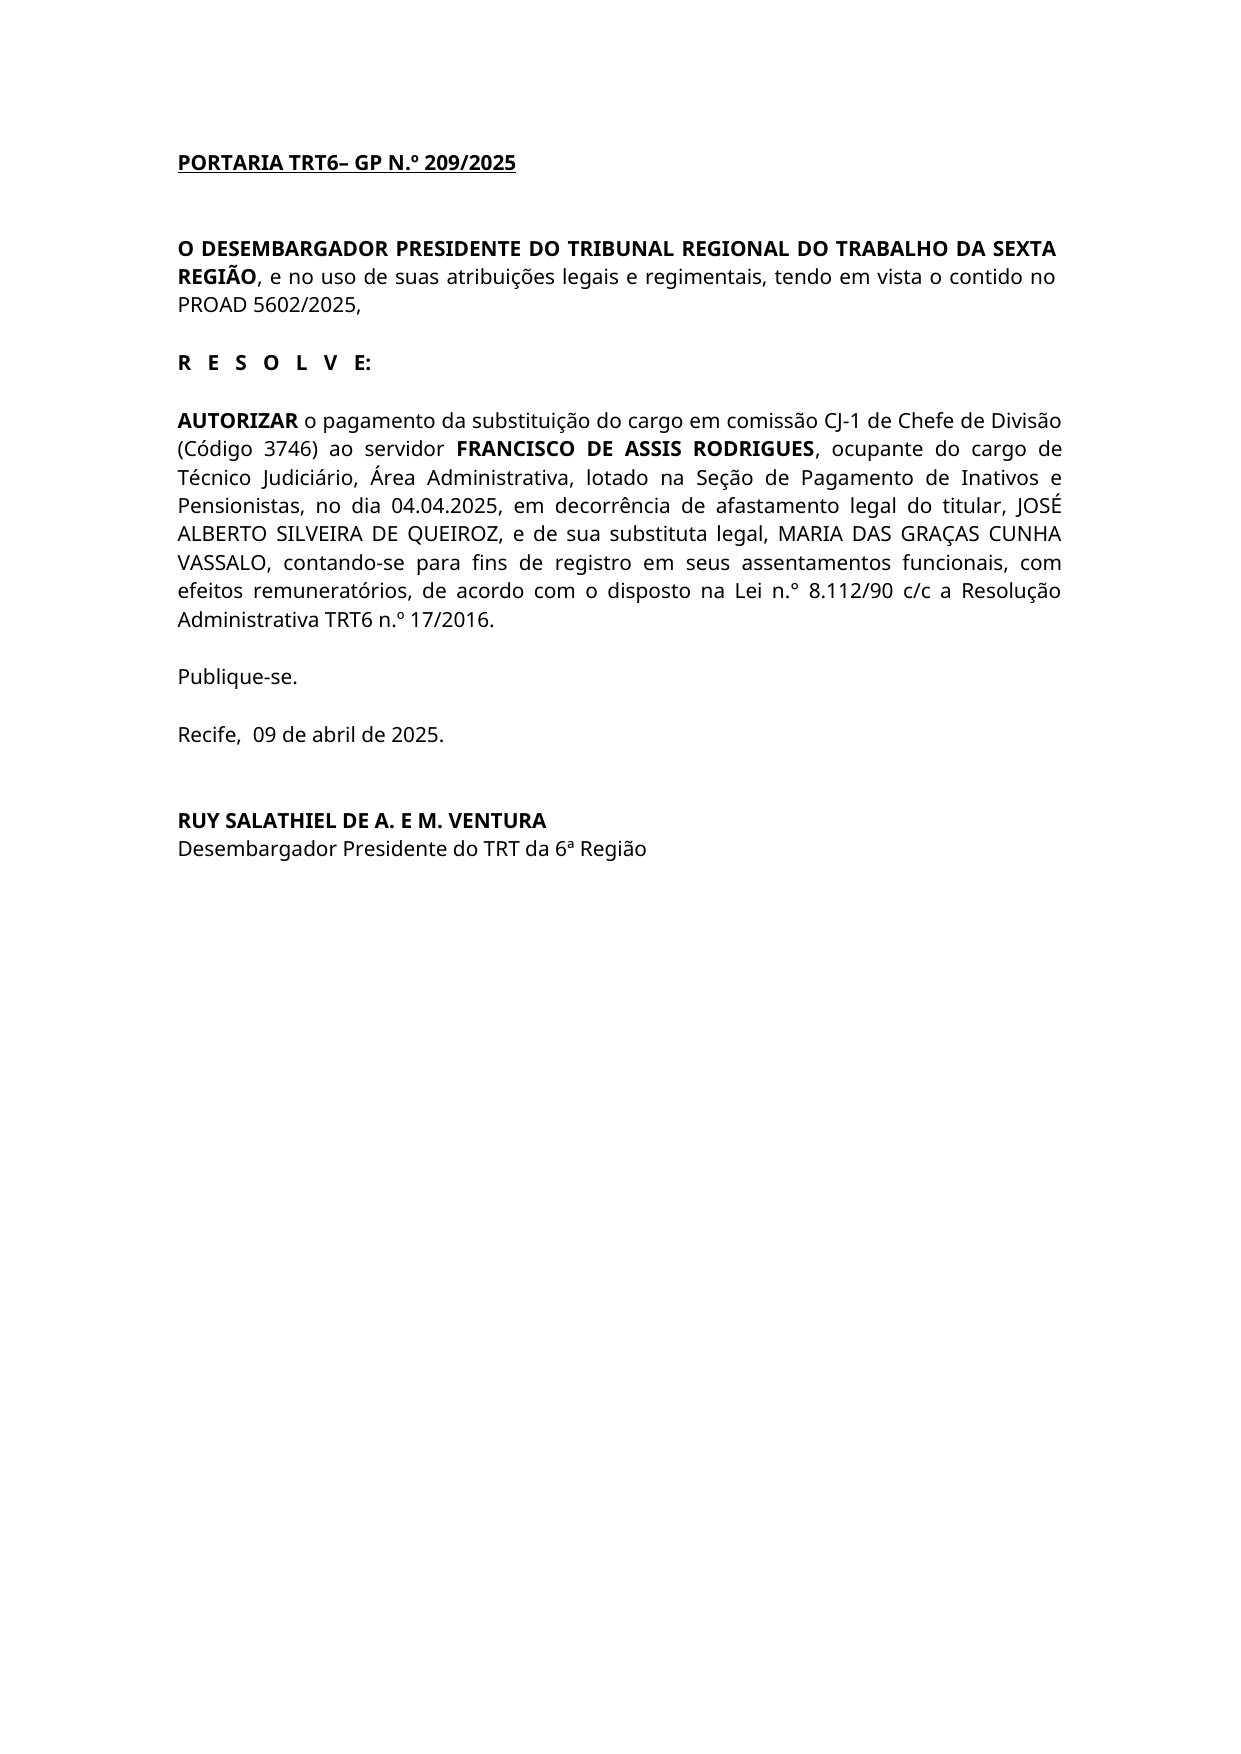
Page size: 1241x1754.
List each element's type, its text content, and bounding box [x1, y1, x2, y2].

text RUY SALATHIEL DE A. E M. VENTURA [177, 806, 1063, 834]
text AUTORIZAR o pagamento da substituição do cargo em comissão CJ-1 de Chefe de Divisão (Código 3746) ao servidor FRANCISCO DE ASSIS RODRIGUES, ocupante do cargo de Técnico Judiciário, Área Administrativa, lotado na Seção de Pagamento de Inativos e Pensionistas, no dia 04.04.2025, em decorrência de afastamento legal do titular, JOSÉ ALBERTO SILVEIRA DE QUEIROZ, e de sua substituta legal, MARIA DAS GRAÇAS CUNHA VASSALO, contando-se para fins de registro em seus assentamentos funcionais, com efeitos remuneratórios, de acordo com o disposto na Lei n.° 8.112/90 c/c a Resolução Administrativa TRT6 n.º 17/2016. [177, 406, 1063, 633]
text R E S O L V E: [177, 348, 1063, 377]
text PORTARIA TRT6– GP N.º 209/2025 [177, 148, 1063, 176]
text Publique-se. [177, 662, 1063, 691]
text Recife, 09 de abril de 2025. [177, 720, 1063, 748]
text O DESEMBARGADOR PRESIDENTE DO TRIBUNAL REGIONAL DO TRABALHO DA SEXTA REGIÃO, e no uso de suas atribuições legais e regimentais, tendo em vista o contido no PROAD 5602/2025, [177, 234, 1057, 319]
text Desembargador Presidente do TRT da 6ª Região [177, 834, 1048, 863]
